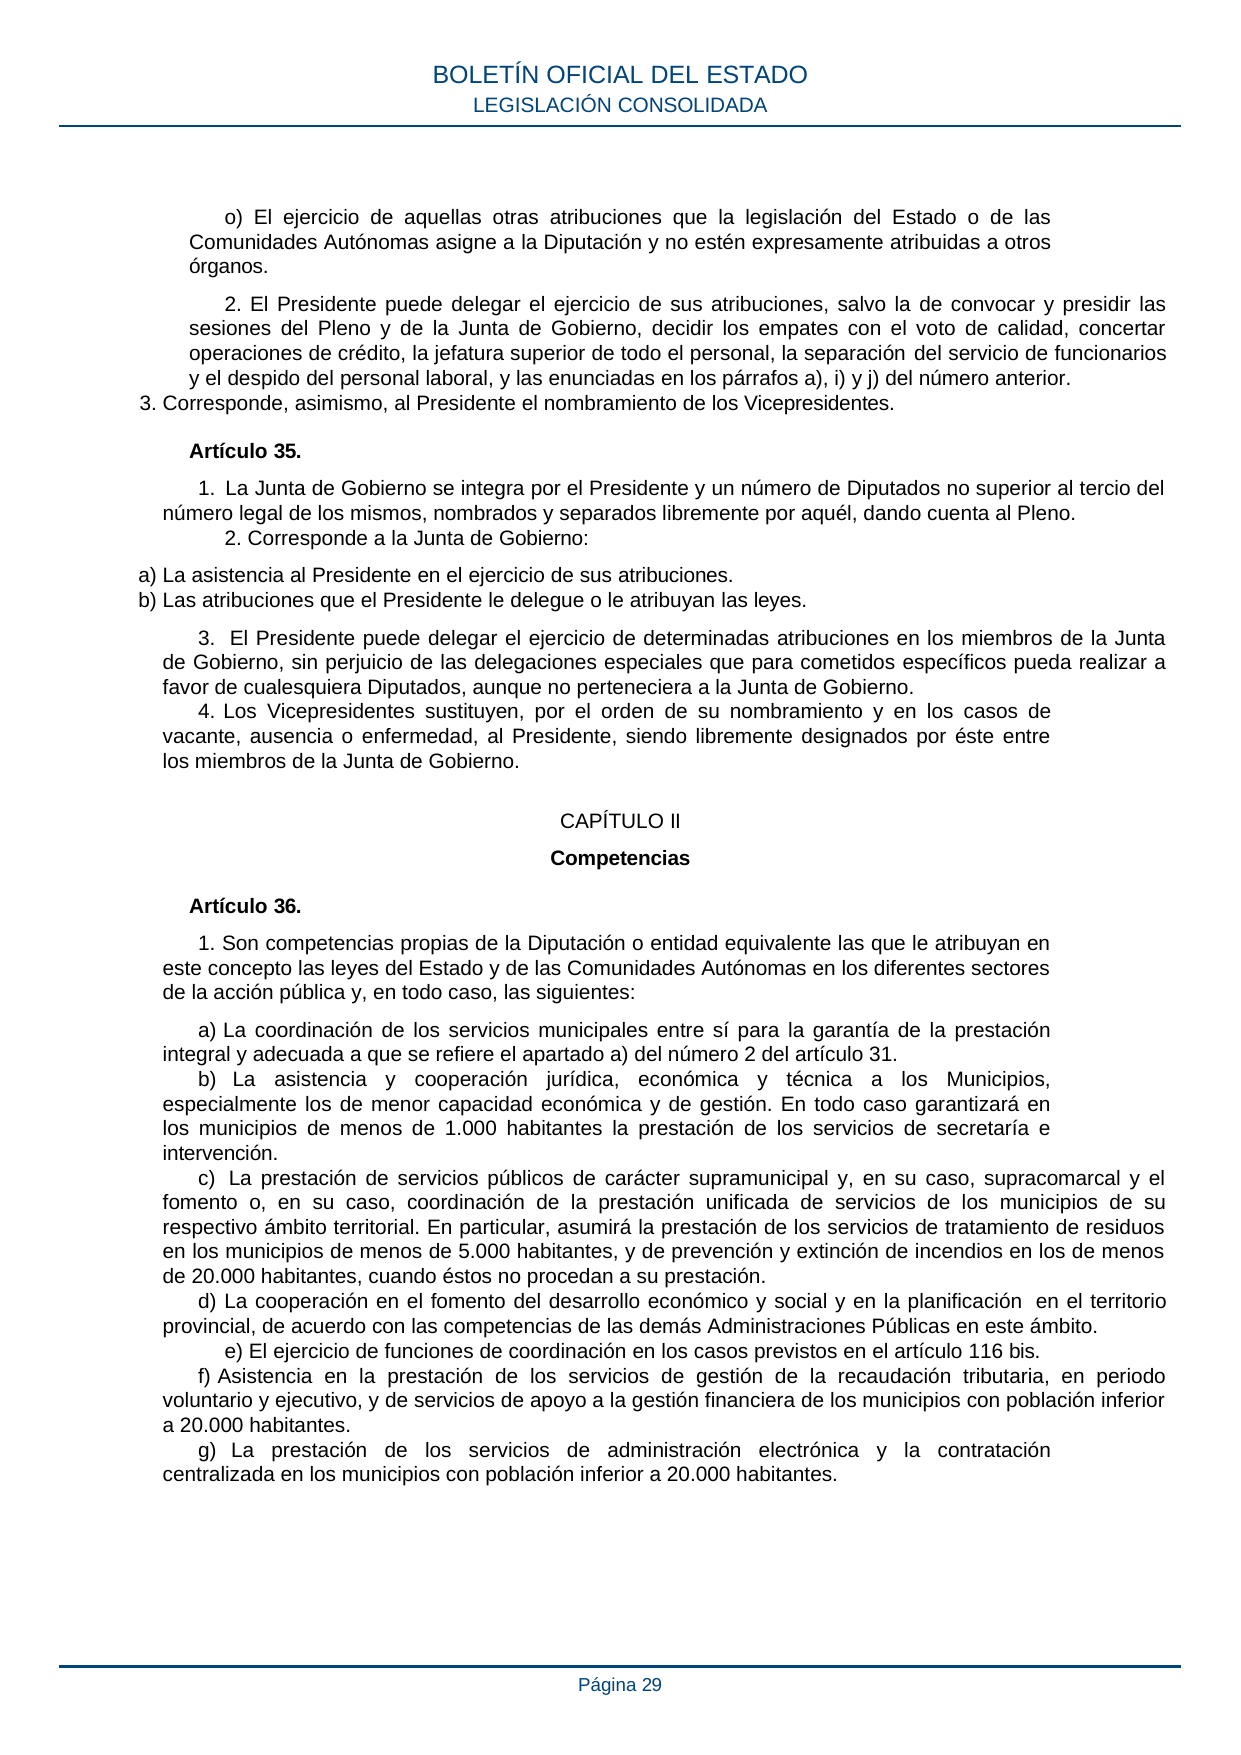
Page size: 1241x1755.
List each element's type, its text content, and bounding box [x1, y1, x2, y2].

list Son competencias propias de la Diputación o entidad equivalente las que le atribuyan en este concepto las leyes del Estado y de las Comunidades Autónomas en los diferentes sectores de la acción pública y, en todo caso, las siguientes: [162, 931, 1052, 1004]
list La prestación de los servicios de administración electrónica y la contratación centralizada en los municipios con población inferior a 20.000 habitantes. [162, 1437, 1052, 1486]
list La coordinación de los servicios municipales entre sí para la garantía de la prestación integral y adecuada a que se refiere el apartado a) del número 2 del artículo 31. [162, 1018, 1052, 1066]
list El ejercicio de aquellas otras atribuciones que la legislación del Estado o de las Comunidades Autónomas asigne a la Diputación y no estén expresamente atribuidas a otros órganos. [189, 205, 1052, 278]
list Corresponde a la Junta de Gobierno: [224, 525, 1167, 549]
list La cooperación en el fomento del desarrollo económico y social y en la planificación en el territorio provincial, de acuerdo con las competencias de las demás Administraciones Públicas en este ámbito. [162, 1289, 1167, 1338]
text Artículo 36. [189, 894, 1167, 918]
list El ejercicio de funciones de coordinación en los casos previstos en el artículo 116 bis. [224, 1338, 1167, 1362]
list La prestación de servicios públicos de carácter supramunicipal y, en su caso, supracomarcal y el fomento o, en su caso, coordinación de la prestación unificada de servicios de los municipios de su respectivo ámbito territorial. En particular, asumirá la prestación de los servicios de tratamiento de residuos en los municipios de menos de 5.000 habitantes, y de prevención y extinción de incendios en los de menos de 20.000 habitantes, cuando éstos no procedan a su prestación. [162, 1166, 1167, 1288]
list Las atribuciones que el Presidente le delegue o le atribuyan las leyes. [138, 588, 1167, 612]
list El Presidente puede delegar el ejercicio de determinadas atribuciones en los miembros de la Junta de Gobierno, sin perjuicio de las delegaciones especiales que para cometidos específicos pueda realizar a favor de cualesquiera Diputados, aunque no perteneciera a la Junta de Gobierno. [162, 625, 1167, 698]
list Los Vicepresidentes sustituyen, por el orden de su nombramiento y en los casos de vacante, ausencia o enfermedad, al Presidente, siendo libremente designados por éste entre los miembros de la Junta de Gobierno. [162, 699, 1052, 772]
list La asistencia al Presidente en el ejercicio de sus atribuciones. [138, 563, 1167, 587]
subtitle Artículo 35. [189, 439, 1167, 463]
list El Presidente puede delegar el ejercicio de sus atribuciones, salvo la de convocar y presidir las sesiones del Pleno y de la Junta de Gobierno, decidir los empates con el voto de calidad, concertar operaciones de crédito, la jefatura superior de todo el personal, la separación del servicio de funcionarios y el despido del personal laboral, y las enunciadas en los párrafos a), i) y j) del número anterior. [189, 292, 1167, 389]
list La Junta de Gobierno se integra por el Presidente y un número de Diputados no superior al tercio del número legal de los mismos, nombrados y separados libremente por aquél, dando cuenta al Pleno. [162, 476, 1167, 524]
text CAPÍTULO II [388, 809, 853, 833]
list Asistencia en la prestación de los servicios de gestión de la recaudación tributaria, en periodo voluntario y ejecutivo, y de servicios de apoyo a la gestión financiera de los municipios con población inferior a 20.000 habitantes. [162, 1363, 1167, 1437]
subtitle Competencias [388, 846, 853, 869]
list La asistencia y cooperación jurídica, económica y técnica a los Municipios, especialmente los de menor capacidad económica y de gestión. En todo caso garantizará en los municipios de menos de 1.000 habitantes la prestación de los servicios de secretaría e intervención. [162, 1067, 1052, 1165]
list Corresponde, asimismo, al Presidente el nombramiento de los Vicepresidentes. [139, 390, 1167, 414]
